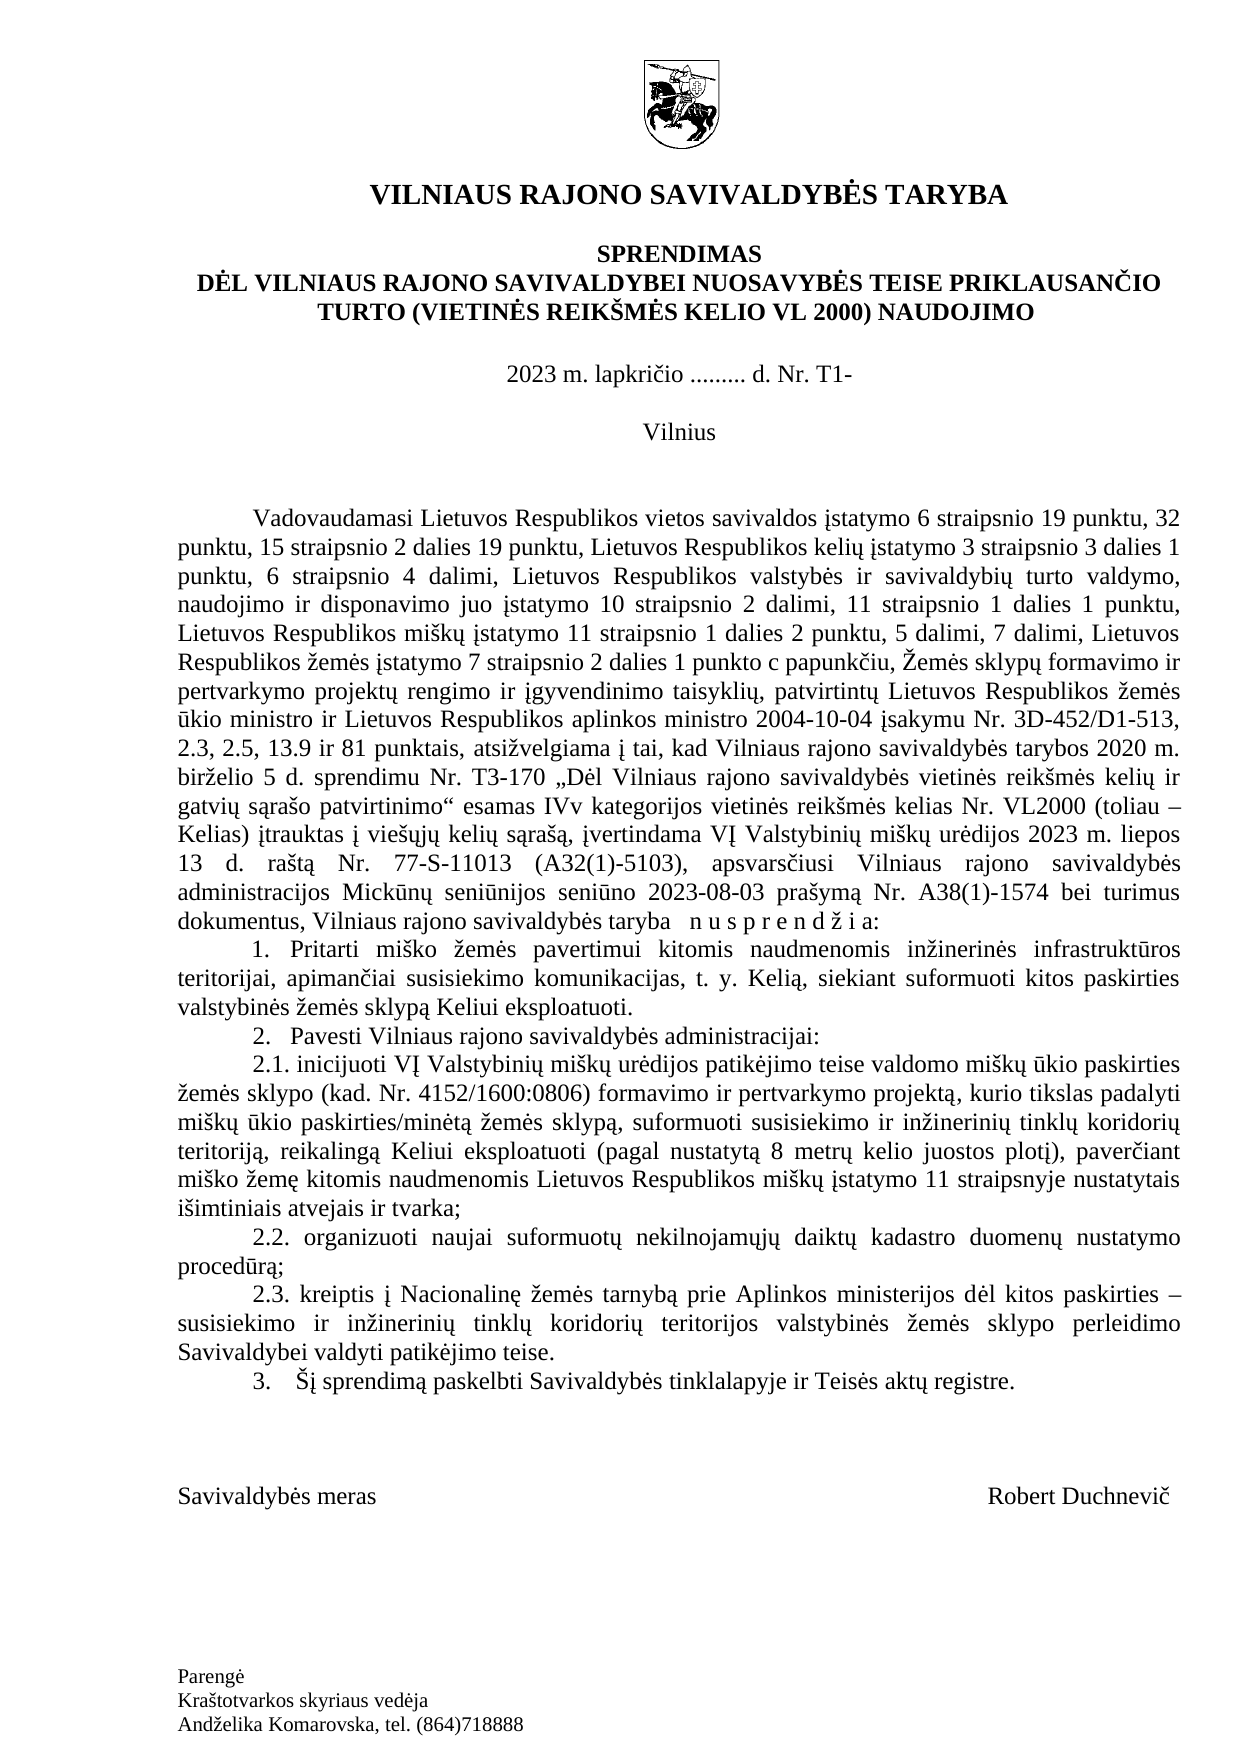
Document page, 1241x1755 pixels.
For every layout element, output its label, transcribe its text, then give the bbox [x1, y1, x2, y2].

text 2.2. organizuoti naujai suformuotų nekilnojamųjų daiktų kadastro duomenų nustatymo procedūrą; [177, 1222, 1181, 1279]
text VILNIAUS RAJONO SAVIVALDYBĖS TARYBA [192, 177, 1186, 210]
text Savivaldybės meras Robert Duchnevič [177, 1481, 1181, 1509]
text 2023 m. lapkričio ......... d. Nr. T1- [177, 359, 1181, 388]
text Vadovaudamasi Lietuvos Respublikos vietos savivaldos įstatymo 6 straipsnio 19 punktu, 32 punktu, 15 straipsnio 2 dalies 19 punktu, Lietuvos Respublikos kelių įstatymo 3 straipsnio 3 dalies 1 punktu, 6 straipsnio 4 dalimi, Lietuvos Respublikos valstybės ir savivaldybių turto valdymo, naudojimo ir disponavimo juo įstatymo 10 straipsnio 2 dalimi, 11 straipsnio 1 dalies 1 punktu, Lietuvos Respublikos miškų įstatymo 11 straipsnio 1 dalies 2 punktu, 5 dalimi, 7 dalimi, Lietuvos Respublikos žemės įstatymo 7 straipsnio 2 dalies 1 punkto c papunkčiu, Žemės sklypų formavimo ir pertvarkymo projektų rengimo ir įgyvendinimo taisyklių, patvirtintų Lietuvos Respublikos žemės ūkio ministro ir Lietuvos Respublikos aplinkos ministro 2004-10-04 įsakymu Nr. 3D-452/D1-513, 2.3, 2.5, 13.9 ir 81 punktais, atsižvelgiama į tai, kad Vilniaus rajono savivaldybės tarybos 2020 m. birželio 5 d. sprendimu Nr. T3-170 „Dėl Vilniaus rajono savivaldybės vietinės reikšmės kelių ir gatvių sąrašo patvirtinimo“ esamas IVv kategorijos vietinės reikšmės kelias Nr. VL2000 (toliau – Kelias) įtrauktas į viešųjų kelių sąrašą, įvertindama VĮ Valstybinių miškų urėdijos 2023 m. liepos 13 d. raštą Nr. 77-S-11013 (A32(1)-5103), apsvarsčiusi Vilniaus rajono savivaldybės administracijos Mickūnų seniūnijos seniūno 2023-08-03 prašymą Nr. A38(1)-1574 bei turimus dokumentus, Vilniaus rajono savivaldybės taryba n u s p r e n d ž i a: [177, 503, 1181, 934]
text SPRENDIMAS [177, 239, 1181, 268]
text 2.1. inicijuoti VĮ Valstybinių miškų urėdijos patikėjimo teise valdomo miškų ūkio paskirties žemės sklypo (kad. Nr. 4152/1600:0806) formavimo ir pertvarkymo projektą, kurio tikslas padalyti miškų ūkio paskirties/minėtą žemės sklypą, suformuoti susisiekimo ir inžinerinių tinklų koridorių teritoriją, reikalingą Keliui eksploatuoti (pagal nustatytą 8 metrų kelio juostos plotį), paverčiant miško žemę kitomis naudmenomis Lietuvos Respublikos miškų įstatymo 11 straipsnyje nustatytais išimtiniais atvejais ir tvarka; [177, 1049, 1181, 1222]
text 1. Pritarti miško žemės pavertimui kitomis naudmenomis inžinerinės infrastruktūros teritorijai, apimančiai susisiekimo komunikacijas, t. y. Kelią, siekiant suformuoti kitos paskirties valstybinės žemės sklypą Keliui eksploatuoti. [177, 934, 1181, 1021]
text Vilnius [177, 417, 1181, 446]
text 2.3. kreiptis į Nacionalinę žemės tarnybą prie Aplinkos ministerijos dėl kitos paskirties – susisiekimo ir inžinerinių tinklų koridorių teritorijos valstybinės žemės sklypo perleidimo Savivaldybei valdyti patikėjimo teise. [177, 1279, 1181, 1366]
text DĖL VILNIAUS RAJONO SAVIVALDYBEI NUOSAVYBĖS TEISE PRIKLAUSANČIO TURTO (VIETINĖS REIKŠMĖS KELIO VL 2000) NAUDOJIMO [177, 268, 1181, 325]
text 2. Pavesti Vilniaus rajono savivaldybės administracijai: [252, 1021, 1181, 1049]
text 3. Šį sprendimą paskelbti Savivaldybės tinklalapyje ir Teisės aktų registre. [215, 1366, 1181, 1394]
